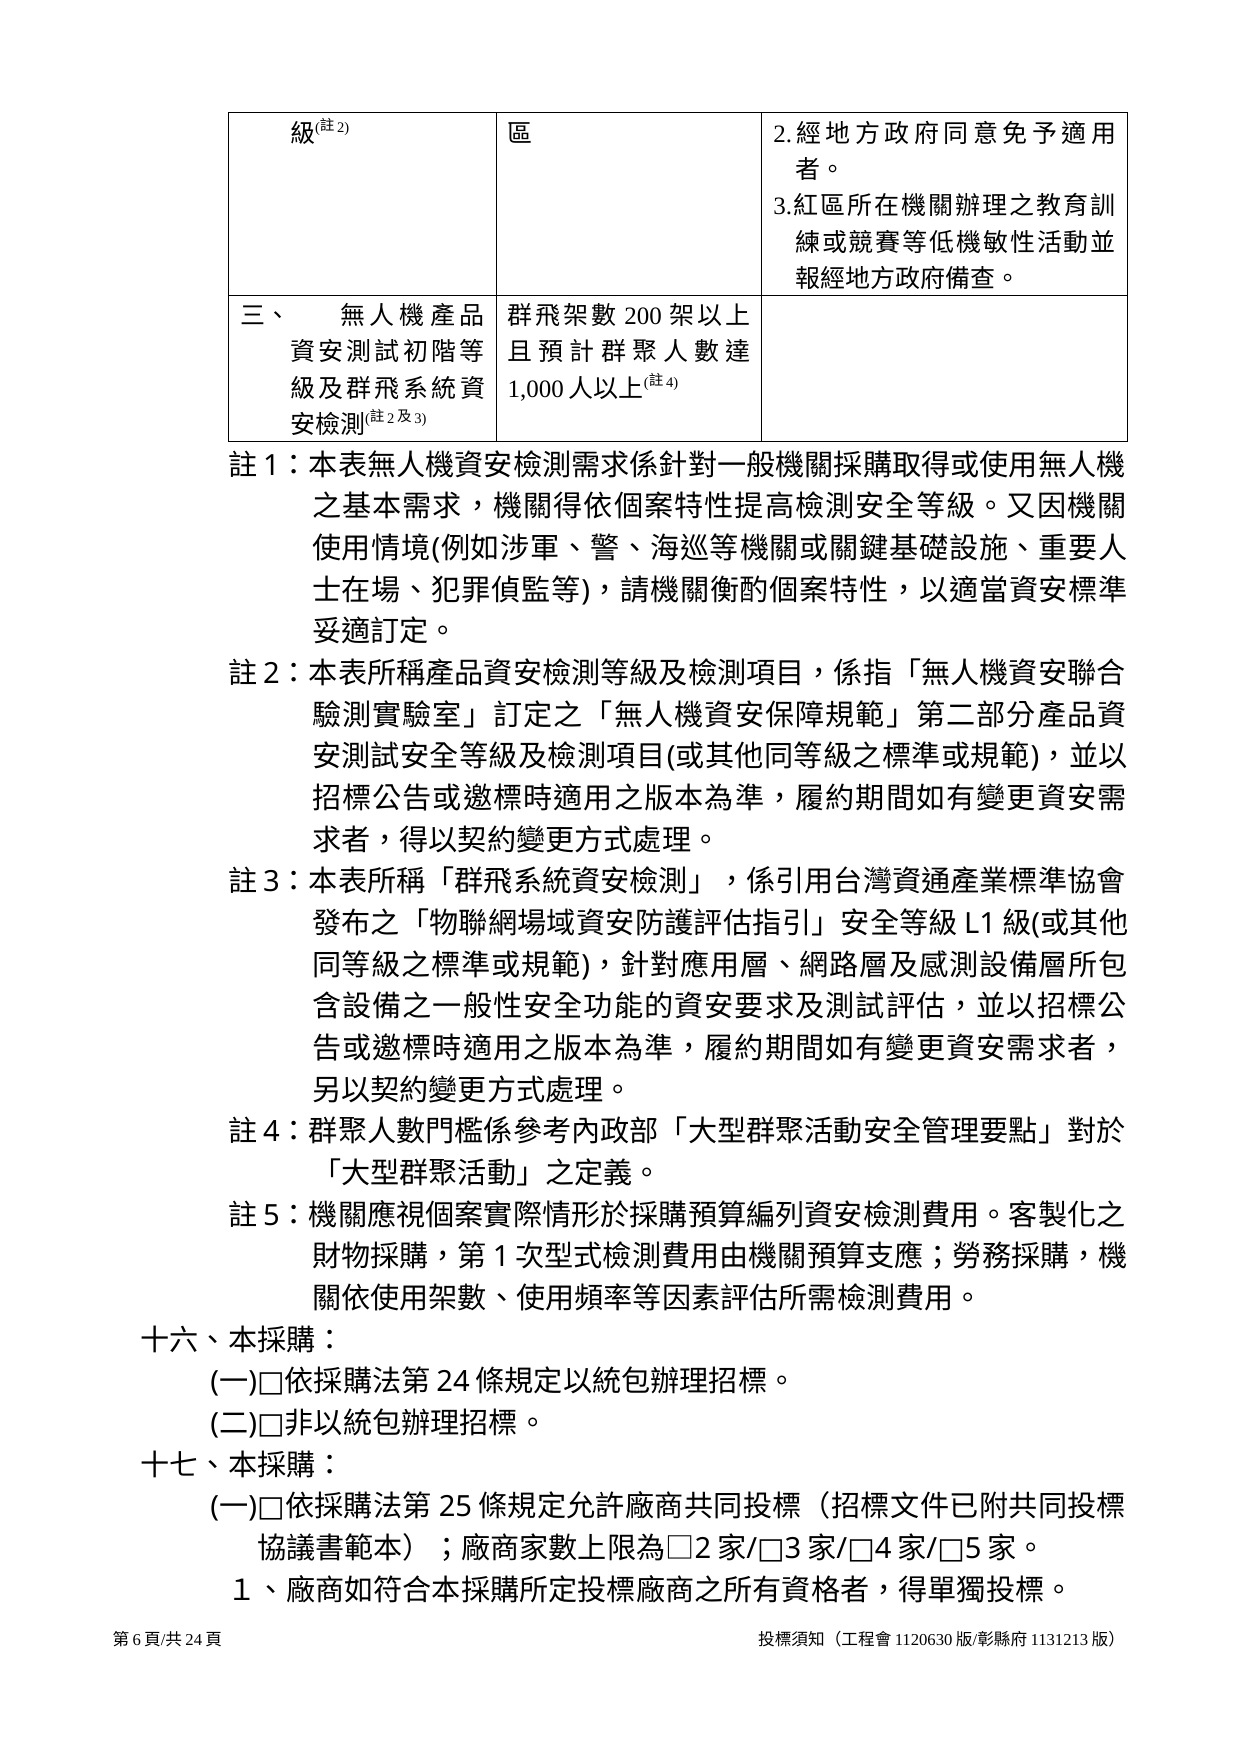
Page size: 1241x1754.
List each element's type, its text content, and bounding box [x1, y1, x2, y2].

table_cell [762, 296, 1127, 441]
table_cell 2.經地方政府同意免予適用者。 3.紅區所在機關辦理之教育訓練或競賽等低機敏性活動並報經地方政府備查。 [762, 113, 1127, 294]
table_cell 區 [497, 113, 761, 294]
subtitle □依採購法第25條規定允許廠商共同投標（招標文件已附共同投標協議書範本）；廠商家數上限為□2家/□3家/□4家/□5家。 [257, 1483, 1128, 1567]
subtitle □非以統包辦理招標。 [257, 1400, 1128, 1442]
subtitle 本採購： [228, 1442, 1128, 1483]
subtitle 註2：本表所稱產品資安檢測等級及檢測項目，係指「無人機資安聯合驗測實驗室」訂定之「無人機資安保障規範」第二部分產品資安測試安全等級及檢測項目(或其他同等級之標準或規範)，並以招標公告或邀標時適用之版本為準，履約期間如有變更資安需求者，得以契約變更方式處理。 [228, 650, 1128, 858]
subtitle 本採購： [228, 1317, 1128, 1358]
subtitle 註5：機關應視個案實際情形於採購預算編列資安檢測費用。客製化之財物採購，第1次型式檢測費用由機關預算支應；勞務採購，機關依使用架數、使用頻率等因素評估所需檢測費用。 [228, 1192, 1128, 1317]
table_cell 無人機產品資安測試初階等級及群飛系統資安檢測(註2及3) [229, 296, 496, 441]
subtitle 註3：本表所稱「群飛系統資安檢測」，係引用台灣資通產業標準協會發布之「物聯網場域資安防護評估指引」安全等級L1級(或其他同等級之標準或規範)，針對應用層、網路層及感測設備層所包含設備之一般性安全功能的資安要求及測試評估，並以招標公告或邀標時適用之版本為準，履約期間如有變更資安需求者，另以契約變更方式處理。 [228, 858, 1128, 1108]
subtitle 註1：本表無人機資安檢測需求係針對一般機關採購取得或使用無人機之基本需求，機關得依個案特性提高檢測安全等級。又因機關使用情境(例如涉軍、警、海巡等機關或關鍵基礎設施、重要人士在場、犯罪偵監等)，請機關衡酌個案特性，以適當資安標準妥適訂定。 [228, 442, 1128, 650]
subtitle 註4：群聚人數門檻係參考內政部「大型群聚活動安全管理要點」對於「大型群聚活動」之定義。 [228, 1108, 1128, 1192]
table_cell 群飛架數200架以上且預計群聚人數達1,000人以上(註4) [497, 296, 761, 441]
table_cell 級(註2) [229, 113, 496, 294]
subtitle □依採購法第24條規定以統包辦理招標。 [257, 1358, 1128, 1400]
subtitle 廠商如符合本採購所定投標廠商之所有資格者，得單獨投標。 [286, 1567, 1128, 1608]
